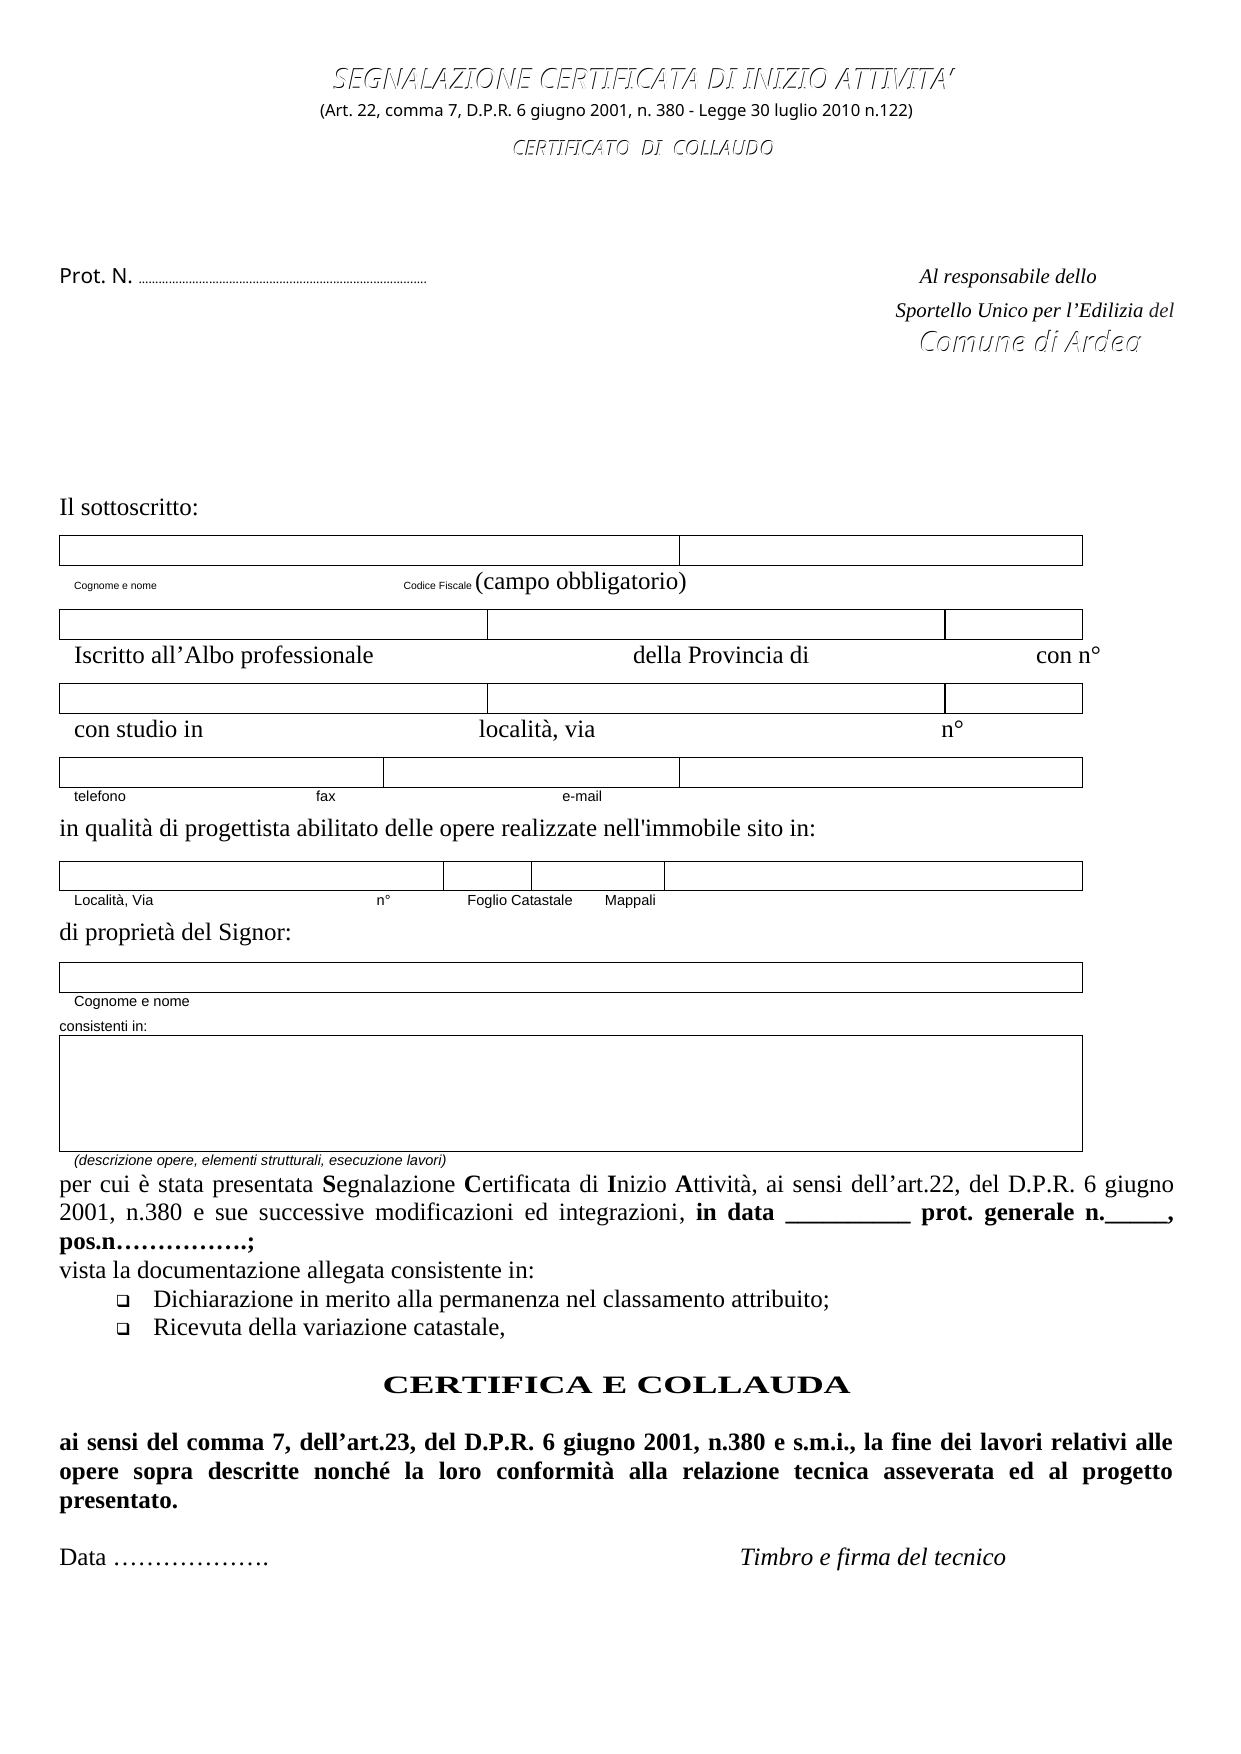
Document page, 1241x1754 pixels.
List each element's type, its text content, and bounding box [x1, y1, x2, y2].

text Cognome e nome [74, 993, 1189, 1010]
text consistenti in: [59, 1018, 1174, 1035]
text telefono fax e-mail [74, 788, 1189, 804]
text vista la documentazione allegata consistente in: [59, 1255, 1174, 1284]
text per cui è stata presentata Segnalazione Certificata di Inizio Attività, ai sensi dell’art.22, del D.P.R. 6 giugno 2001, n.380 e sue successive modificazioni ed integrazioni, in data __________ prot. generale n._____, pos.n…………….; [59, 1169, 1174, 1255]
text con studio in località, via n° [74, 714, 1189, 742]
table_header [665, 862, 1082, 890]
table_header [532, 862, 664, 890]
table_header [60, 963, 1082, 992]
subtitle CERTIFICA E COLLAUDA [59, 1370, 1174, 1399]
table_header [60, 610, 487, 639]
table_header [488, 610, 944, 639]
text (Art. 22, comma 7, D.P.R. 6 giugno 2001, n. 380 - Legge 30 luglio 2010 n.122) [59, 99, 1174, 121]
table_header [444, 862, 531, 890]
table_header [60, 1036, 1082, 1151]
text EDILSEGNALAZIONE CERTIFICATA DI INIZIO ATTIVITA’ [59, 59, 1174, 99]
text ai sensi del comma 7, dell’art.23, del D.P.R. 6 giugno 2001, n.380 e s.m.i., la fine dei lavori relativi alle opere sopra descritte nonché la loro conformità alla relazione tecnica asseverata ed al progetto presentato. [59, 1427, 1174, 1514]
text Comune di Ardea [59, 322, 1174, 362]
table_header [60, 862, 443, 890]
table_header [384, 758, 679, 787]
table_header [946, 610, 1082, 639]
text Il sottoscritto: [59, 492, 1174, 521]
list Ricevuta della variazione catastale, [116, 1312, 1174, 1341]
list Dichiarazione in merito alla permanenza nel classamento attribuito; [116, 1284, 1174, 1312]
text Località, Via n° Foglio Catastale Mappali [74, 891, 1115, 908]
text Sportello Unico per l’Edilizia del [59, 298, 1174, 322]
text di proprietà del Signor: [59, 917, 1174, 945]
table_header [488, 684, 944, 713]
table_header [680, 536, 1082, 565]
text Iscritto all’Albo professionale della Provincia di con n° [74, 640, 1189, 668]
text Cognome e nome Codice Fiscale (campo obbligatorio) [74, 566, 1189, 594]
table_header [680, 758, 1082, 787]
text in qualità di progettista abilitato delle opere realizzate nell'immobile sito in: [59, 813, 1174, 841]
text Prot. N. ...................................................................................... Al responsabile dello [59, 261, 1174, 290]
table_header [60, 684, 487, 713]
text Data ………………. Timbro e firma del tecnico [59, 1542, 1174, 1571]
table_header [60, 758, 383, 787]
text (descrizione opere, elementi strutturali, esecuzione lavori) [74, 1152, 1174, 1169]
table_header [60, 536, 679, 565]
text EDILCERTIFICATO DI COLLAUDO [59, 133, 1174, 162]
table_header [946, 684, 1082, 713]
